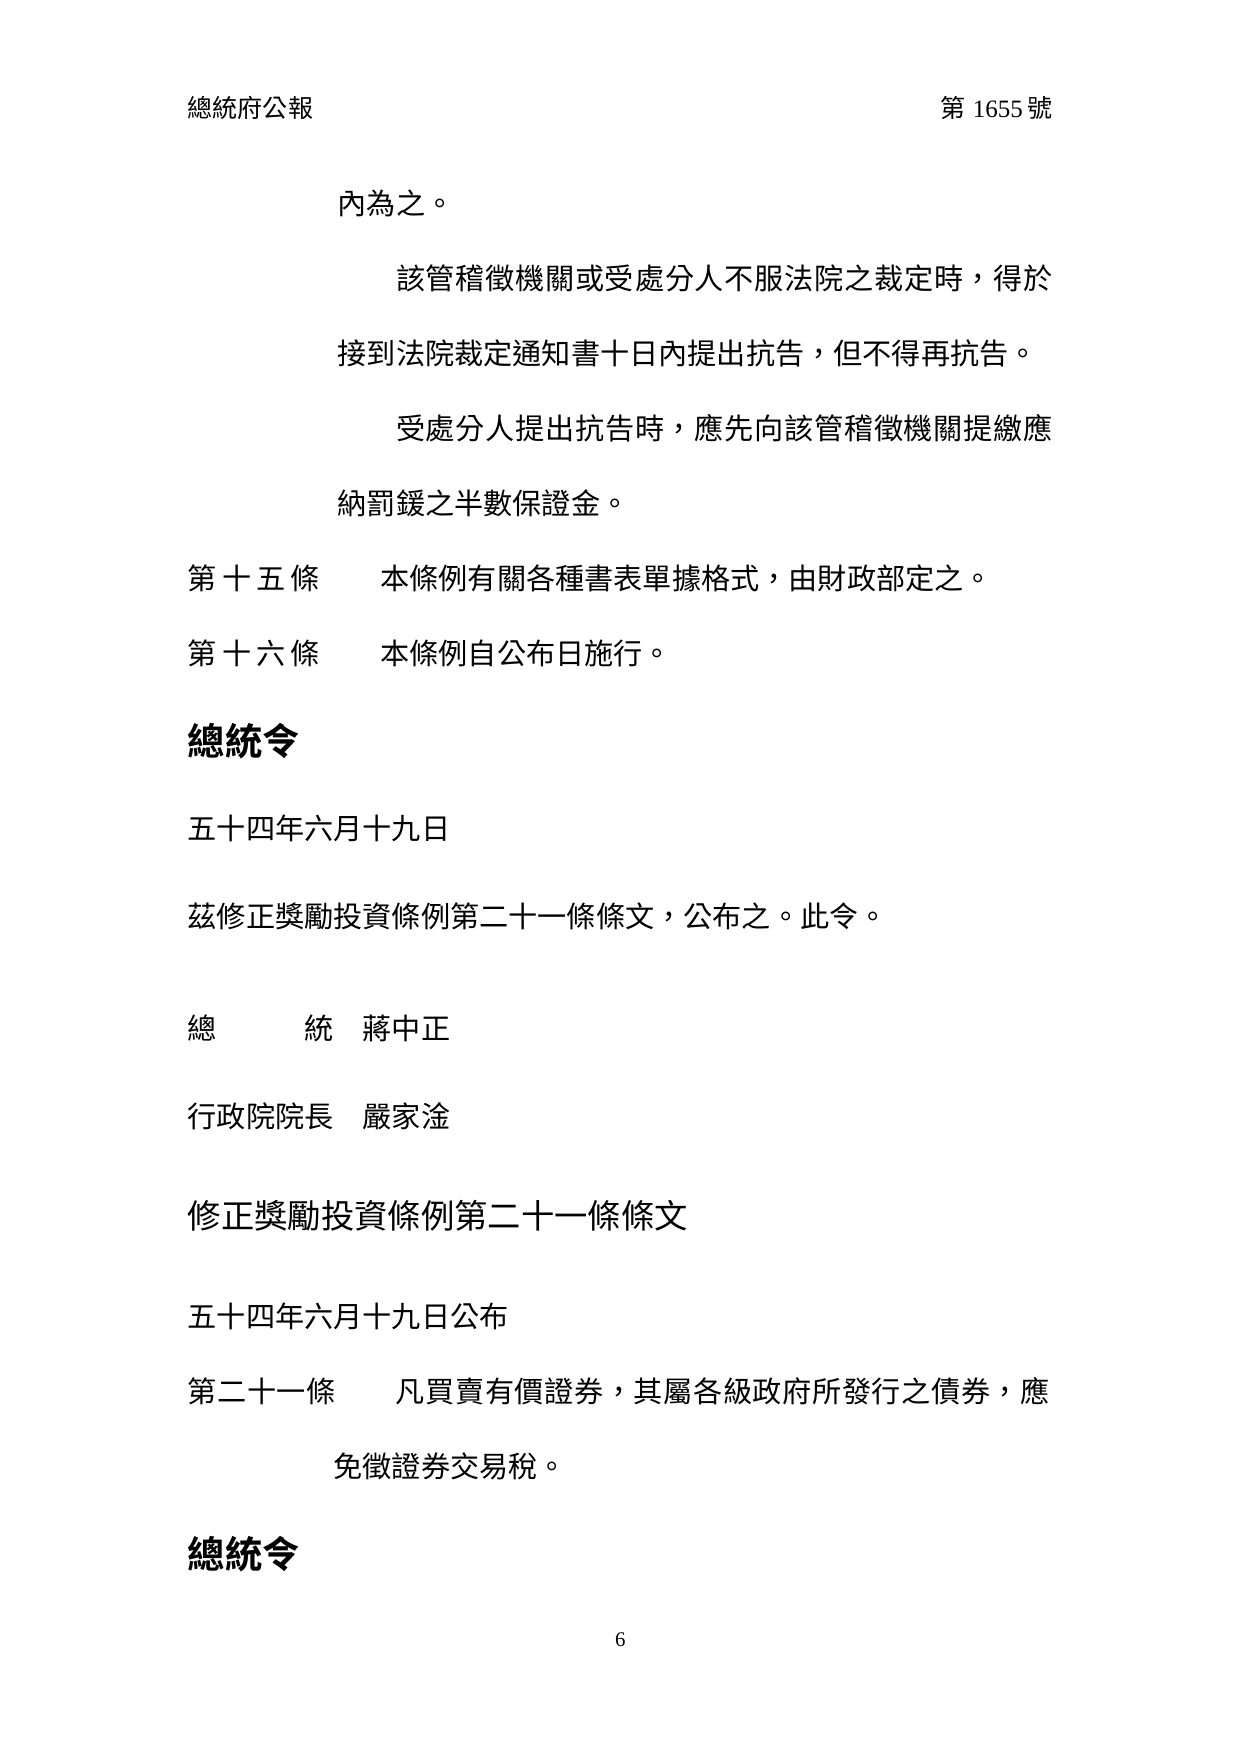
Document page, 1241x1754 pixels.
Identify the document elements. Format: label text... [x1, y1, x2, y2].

text 五十四年六月十九日公布 [187, 1277, 1053, 1352]
text 修正獎勵投資條例第二十一條條文 [187, 1177, 1053, 1252]
text 第十五條 本條例有關各種書表單據格式，由財政部定之。 [187, 539, 1053, 614]
text 總統令 [187, 1514, 1053, 1589]
text 五十四年六月十九日 [187, 789, 1053, 864]
text 受處分人提出抗告時，應先向該管稽徵機關提繳應納罰鍰之半數保證金。 [337, 389, 1053, 539]
text 茲修正獎勵投資條例第二十一條條文，公布之。此令。 [187, 877, 1053, 952]
text 該管稽徵機關或受處分人不服法院之裁定時，得於接到法院裁定通知書十日內提出抗告，但不得再抗告。 [337, 239, 1053, 389]
text 內為之。 [337, 164, 1053, 239]
text 第二十一條 凡買賣有價證券，其屬各級政府所發行之債券，應免徵證券交易稅。 [187, 1352, 1053, 1502]
text 第十六條 本條例自公布日施行。 [187, 614, 1053, 689]
text 行政院院長 嚴家淦 [187, 1077, 1053, 1152]
text 總統令 [187, 702, 1053, 777]
text 總 統 蔣中正 [187, 989, 1053, 1064]
